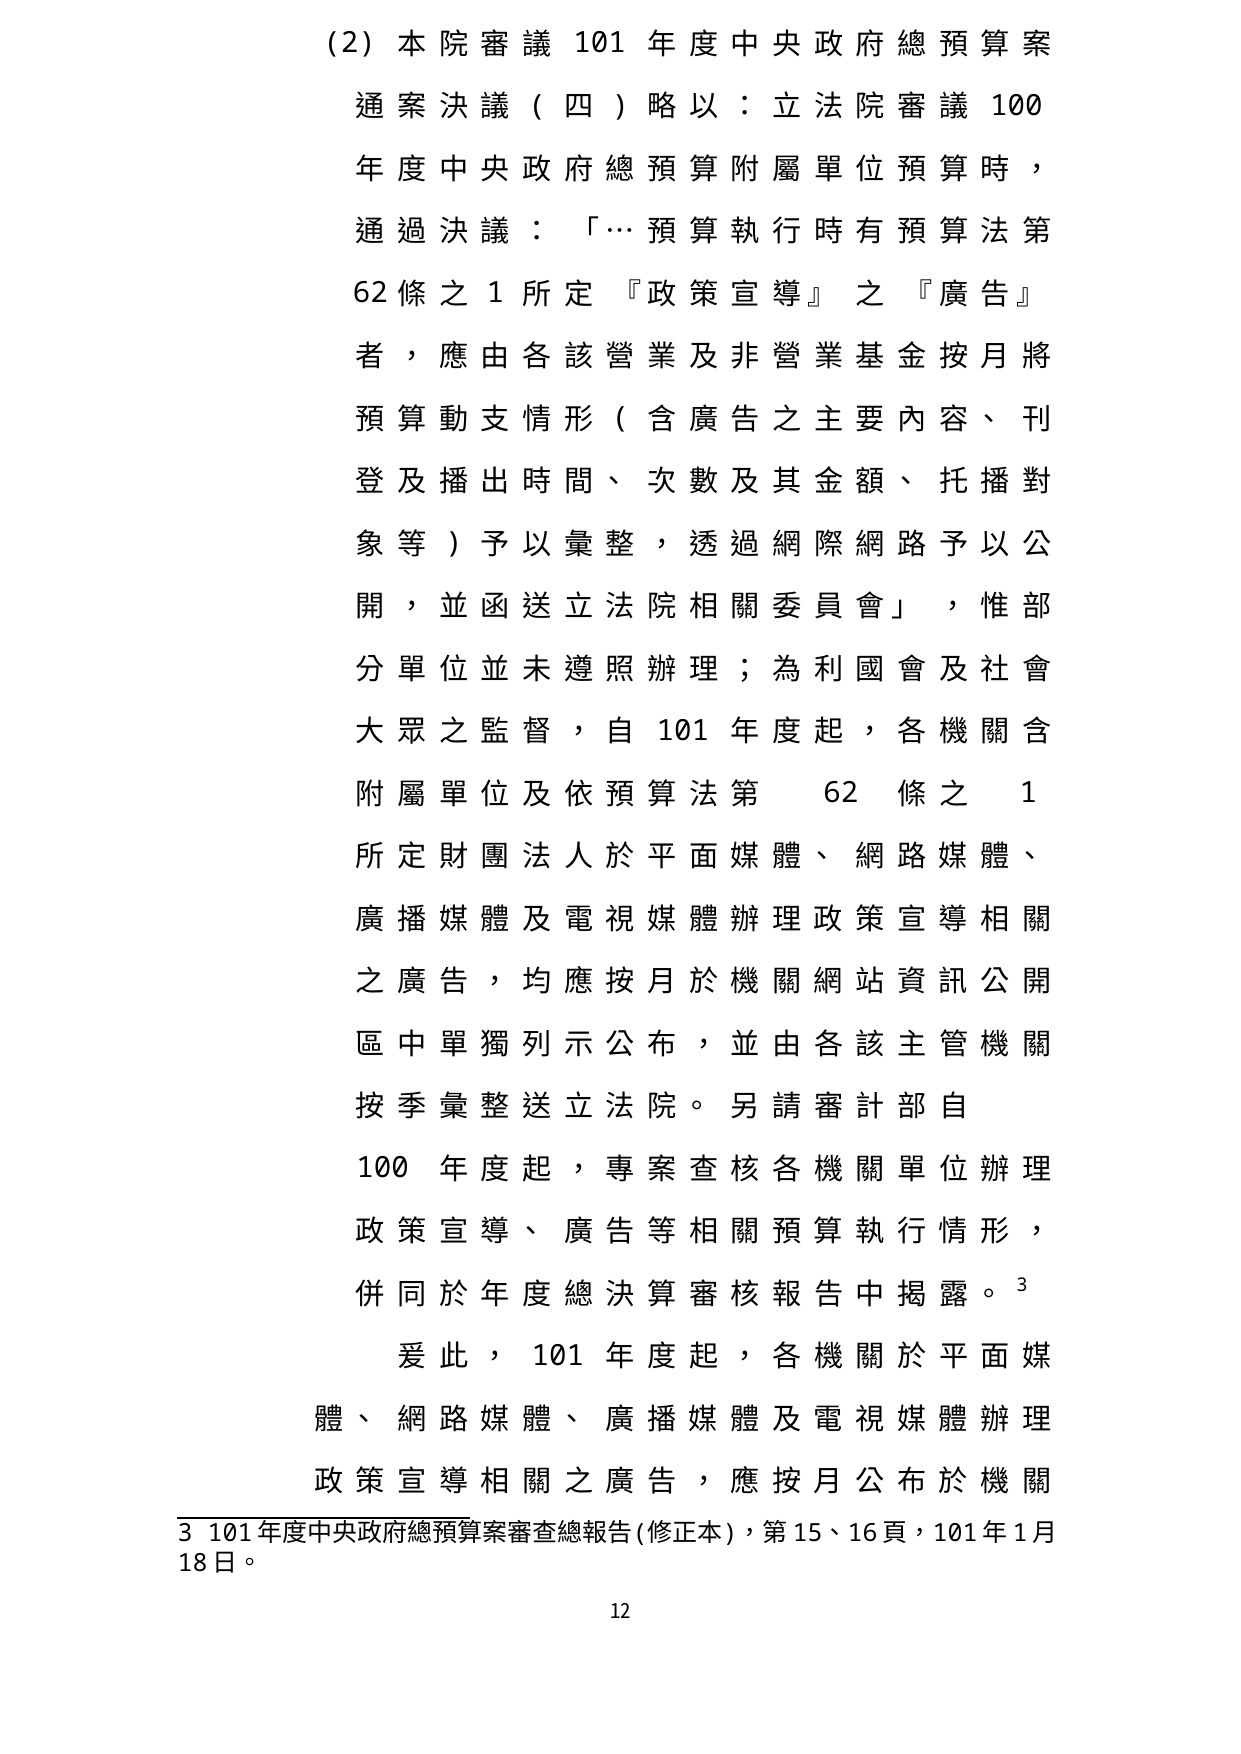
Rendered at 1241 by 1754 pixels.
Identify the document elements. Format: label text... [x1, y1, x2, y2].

text 爰此，101年度起，各機關於平面媒體、網路媒體、廣播媒體及電視媒體辦理政策宣導相關之廣告，應按月公布於機關 [301, 1312, 1058, 1500]
text (2)本院審議101年度中央政府總預算案通案決議(四)略以：立法院審議100年度中央政府總預算附屬單位預算時，通過決議：「…預算執行時有預算法第62條之1所定『政策宣導』之『廣告』者，應由各該營業及非營業基金按月將預算動支情形(含廣告之主要內容、刊登及播出時間、次數及其金額、托播對象等)予以彙整，透過網際網路予以公開，並函送立法院相關委員會」，惟部分單位並未遵照辦理；為利國會及社會大眾之監督，自101年度起，各機關含附屬單位及依預算法第 62 條之 1 所定財團法人於平面媒體、網路媒體、廣播媒體及電視媒體辦理政策宣導相關之廣告，均應按月於機關網站資訊公開區中單獨列示公布，並由各該主管機關按季彙整送立法院。另請審計部自 100 年度起，專案查核各機關單位辦理政策宣導、廣告等相關預算執行情形，併同於年度總決算審核報告中揭露。 [301, 0, 1058, 1312]
text 101年度中央政府總預算案審查總報告(修正本)，第15、16頁，101年1月18日。 [177, 1518, 1063, 1577]
